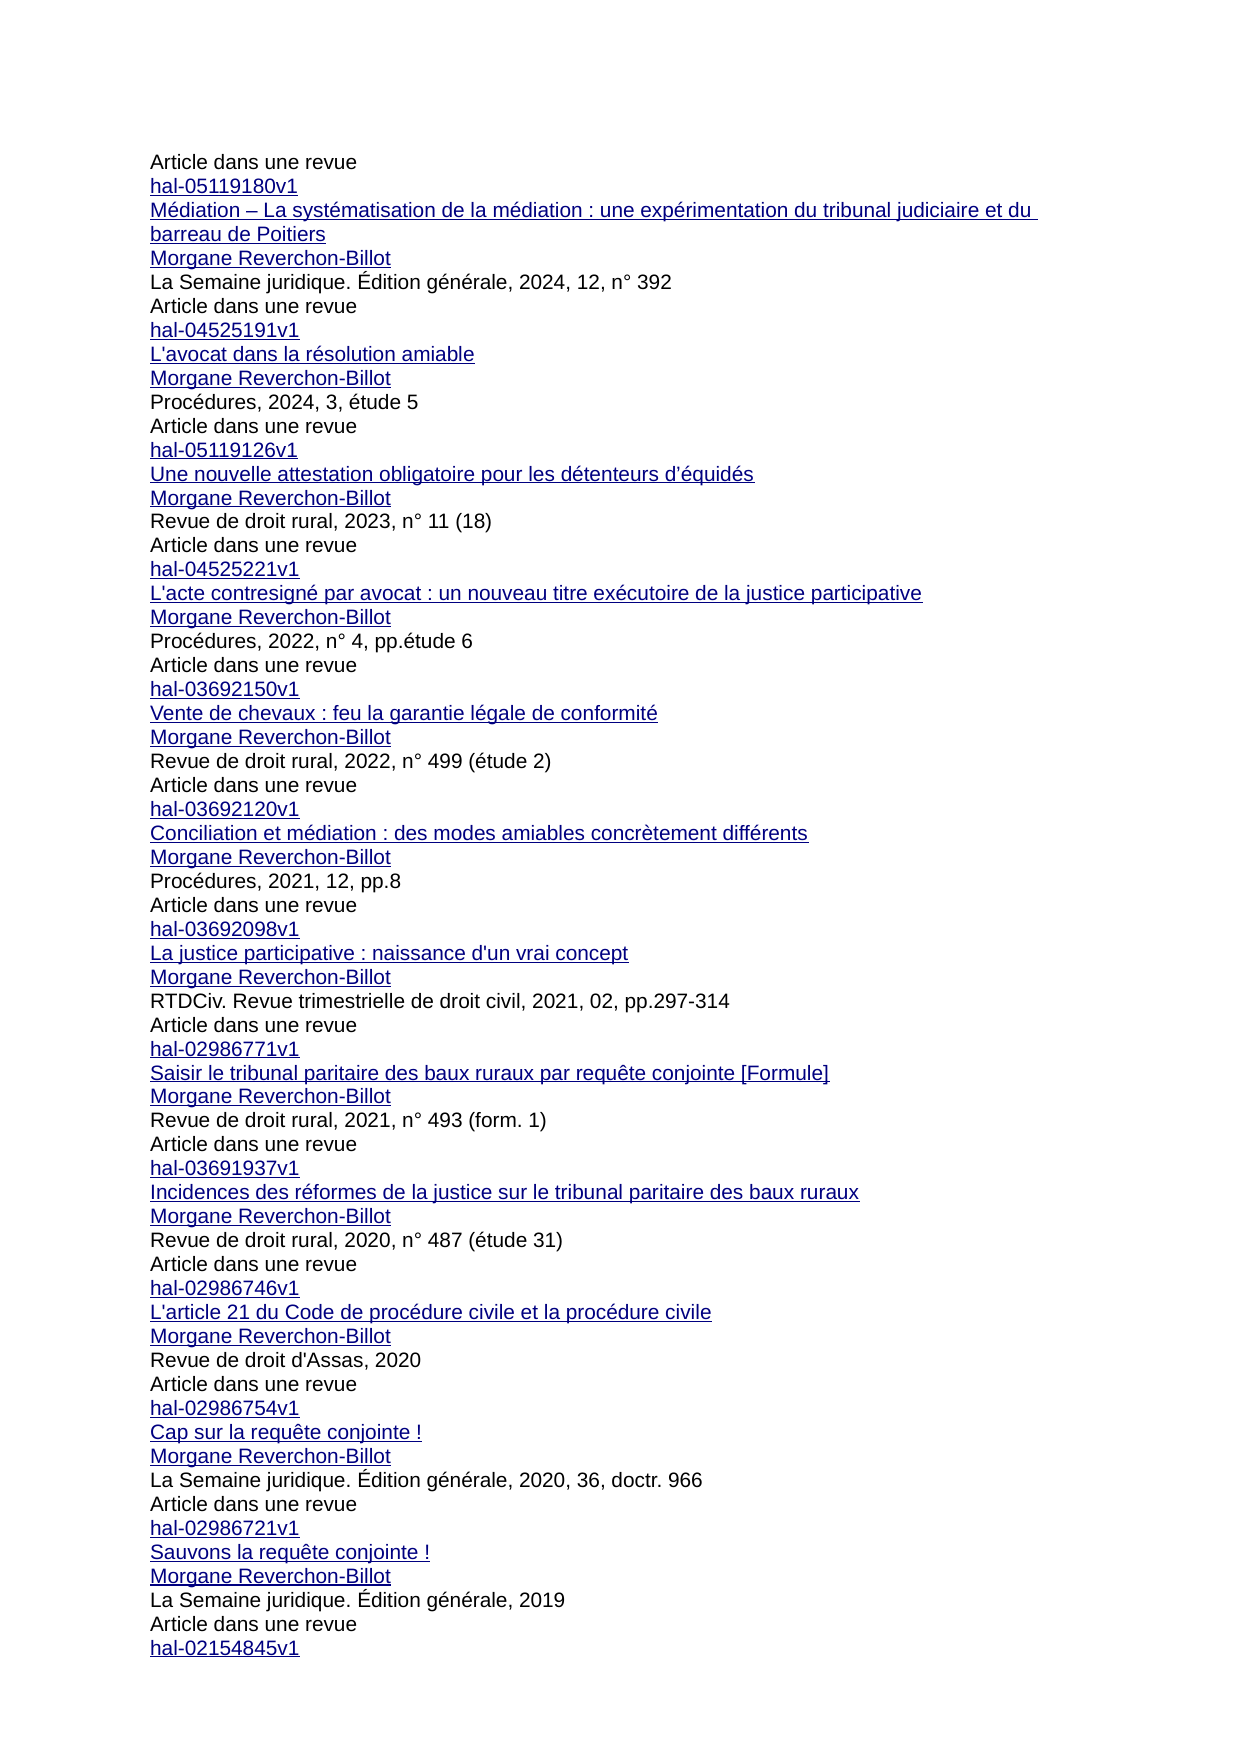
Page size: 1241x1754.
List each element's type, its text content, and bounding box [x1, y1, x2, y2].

table_cell L'acte contresigné par avocat : un nouveau titre exécutoire de la justice participative Morgane Reverchon-Billot Procédures, 2022, n° 4, pp.étude 6 Article dans une revue hal-03692150v1 [150, 581, 1090, 701]
table_cell Article dans une revue hal-05119180v1 [150, 150, 1090, 198]
table_cell Conciliation et médiation : des modes amiables concrètement différents Morgane Reverchon-Billot Procédures, 2021, 12, pp.8 Article dans une revue hal-03692098v1 [150, 821, 1090, 941]
table_cell Saisir le tribunal paritaire des baux ruraux par requête conjointe [Formule] Morgane Reverchon-Billot Revue de droit rural, 2021, n° 493 (form. 1) Article dans une revue hal-03691937v1 [150, 1060, 1090, 1180]
table_cell La justice participative : naissance d'un vrai concept Morgane Reverchon-Billot RTDCiv. Revue trimestrielle de droit civil, 2021, 02, pp.297-314 Article dans une revue hal-02986771v1 [150, 941, 1090, 1060]
table_cell Cap sur la requête conjointe ! Morgane Reverchon-Billot La Semaine juridique. Édition générale, 2020, 36, doctr. 966 Article dans une revue hal-02986721v1 [150, 1420, 1090, 1539]
table_cell Vente de chevaux : feu la garantie légale de conformité Morgane Reverchon-Billot Revue de droit rural, 2022, n° 499 (étude 2) Article dans une revue hal-03692120v1 [150, 701, 1090, 821]
table_cell Incidences des réformes de la justice sur le tribunal paritaire des baux ruraux Morgane Reverchon-Billot Revue de droit rural, 2020, n° 487 (étude 31) Article dans une revue hal-02986746v1 [150, 1180, 1090, 1300]
table_cell Médiation – La systématisation de la médiation : une expérimentation du tribunal judiciaire et du barreau de Poitiers Morgane Reverchon-Billot La Semaine juridique. Édition générale, 2024, 12, n° 392 Article dans une revue hal-04525191v1 [150, 198, 1090, 342]
table_cell L'avocat dans la résolution amiable Morgane Reverchon-Billot Procédures, 2024, 3, étude 5 Article dans une revue hal-05119126v1 [150, 342, 1090, 461]
table_cell L'article 21 du Code de procédure civile et la procédure civile Morgane Reverchon-Billot Revue de droit d'Assas, 2020 Article dans une revue hal-02986754v1 [150, 1300, 1090, 1420]
table_cell Une nouvelle attestation obligatoire pour les détenteurs d’équidés Morgane Reverchon-Billot Revue de droit rural, 2023, n° 11 (18) Article dans une revue hal-04525221v1 [150, 461, 1090, 581]
table_cell Sauvons la requête conjointe ! Morgane Reverchon-Billot La Semaine juridique. Édition générale, 2019 Article dans une revue hal-02154845v1 [150, 1540, 1090, 1659]
